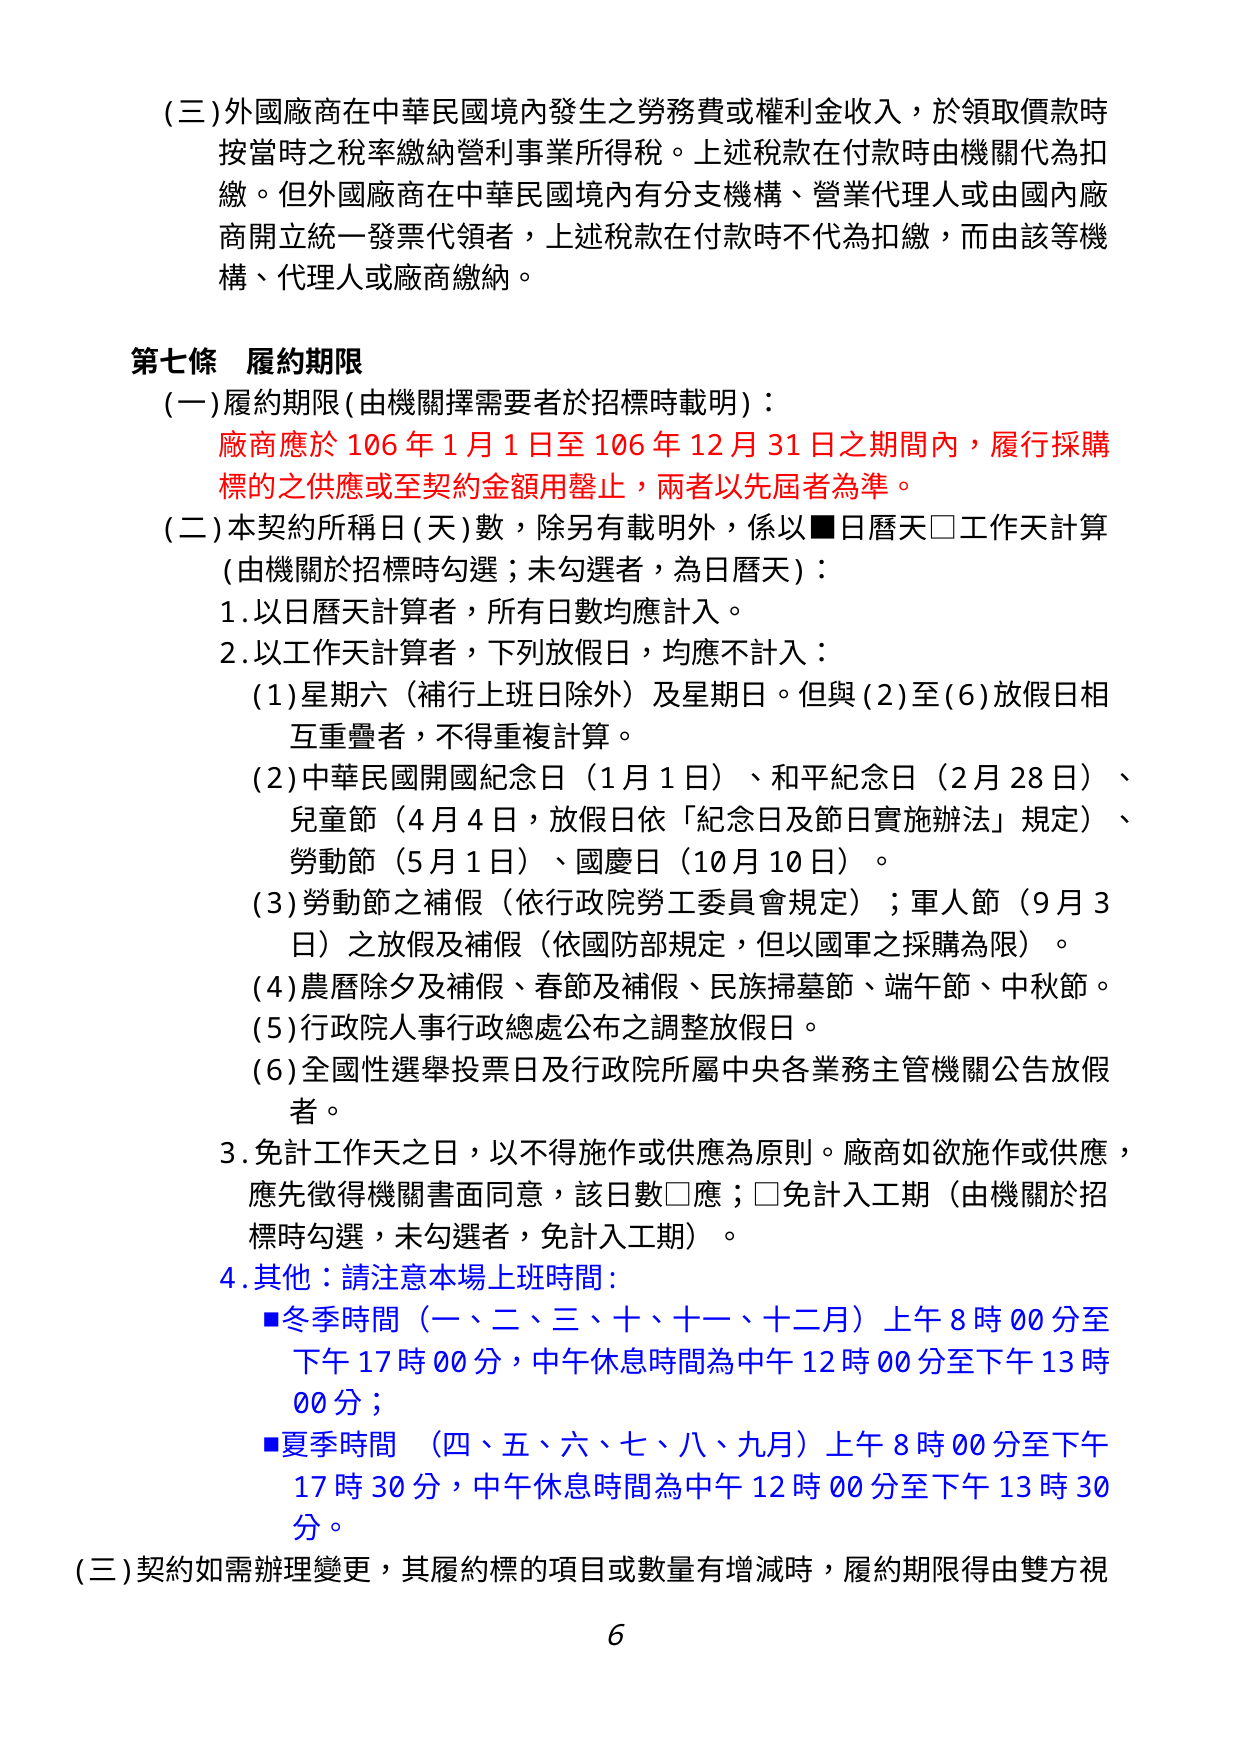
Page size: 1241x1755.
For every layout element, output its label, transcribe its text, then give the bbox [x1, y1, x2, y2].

text (4)農曆除夕及補假、春節及補假、民族掃墓節、端午節、中秋節。 [248, 964, 1110, 1005]
text 4.其他：請注意本場上班時間: [218, 1255, 1110, 1297]
text (5)行政院人事行政總處公布之調整放假日。 [248, 1005, 1110, 1047]
text (2)中華民國開國紀念日（1月1日）、和平紀念日（2月28日）、兒童節（4月4日，放假日依「紀念日及節日實施辦法」規定）、勞動節（5月1日）、國慶日（10月10日）。 [248, 755, 1110, 880]
text (二)本契約所稱日(天)數，除另有載明外，係以■日曆天□工作天計算(由機關於招標時勾選；未勾選者，為日曆天)： [159, 505, 1110, 589]
text 第七條 履約期限 [130, 339, 1110, 380]
text (1)星期六（補行上班日除外）及星期日。但與(2)至(6)放假日相互重疊者，不得重複計算。 [248, 672, 1110, 755]
text (6)全國性選舉投票日及行政院所屬中央各業務主管機關公告放假者。 [248, 1047, 1110, 1130]
text (一)履約期限(由機關擇需要者於招標時載明)： [159, 380, 1110, 422]
text ■夏季時間 （四、五、六、七、八、九月）上午8時00分至下午17時30分，中午休息時間為中午12時00分至下午13時30分。 [262, 1422, 1110, 1547]
text 2.以工作天計算者，下列放假日，均應不計入： [218, 630, 1110, 672]
text 1.以日曆天計算者，所有日數均應計入。 [218, 589, 1110, 630]
text ■冬季時間（一、二、三、十、十一、十二月）上午8時00分至下午17時00分，中午休息時間為中午12時00分至下午13時00分； [262, 1297, 1110, 1422]
text (三)外國廠商在中華民國境內發生之勞務費或權利金收入，於領取價款時按當時之稅率繳納營利事業所得稅。上述稅款在付款時由機關代為扣繳。但外國廠商在中華民國境內有分支機構、營業代理人或由國內廠商開立統一發票代領者，上述稅款在付款時不代為扣繳，而由該等機構、代理人或廠商繳納。 [159, 89, 1110, 297]
text (3)勞動節之補假（依行政院勞工委員會規定）；軍人節（9月3日）之放假及補假（依國防部規定，但以國軍之採購為限）。 [248, 880, 1110, 964]
text 廠商應於106年1月1日至106年12月31日之期間內，履行採購標的之供應或至契約金額用罄止，兩者以先屆者為準。 [218, 422, 1110, 505]
text 3.免計工作天之日，以不得施作或供應為原則。廠商如欲施作或供應，應先徵得機關書面同意，該日數□應；□免計入工期（由機關於招標時勾選，未勾選者，免計入工期）。 [218, 1130, 1110, 1255]
text (三)契約如需辦理變更，其履約標的項目或數量有增減時，履約期限得由雙方視 [71, 1547, 1110, 1589]
